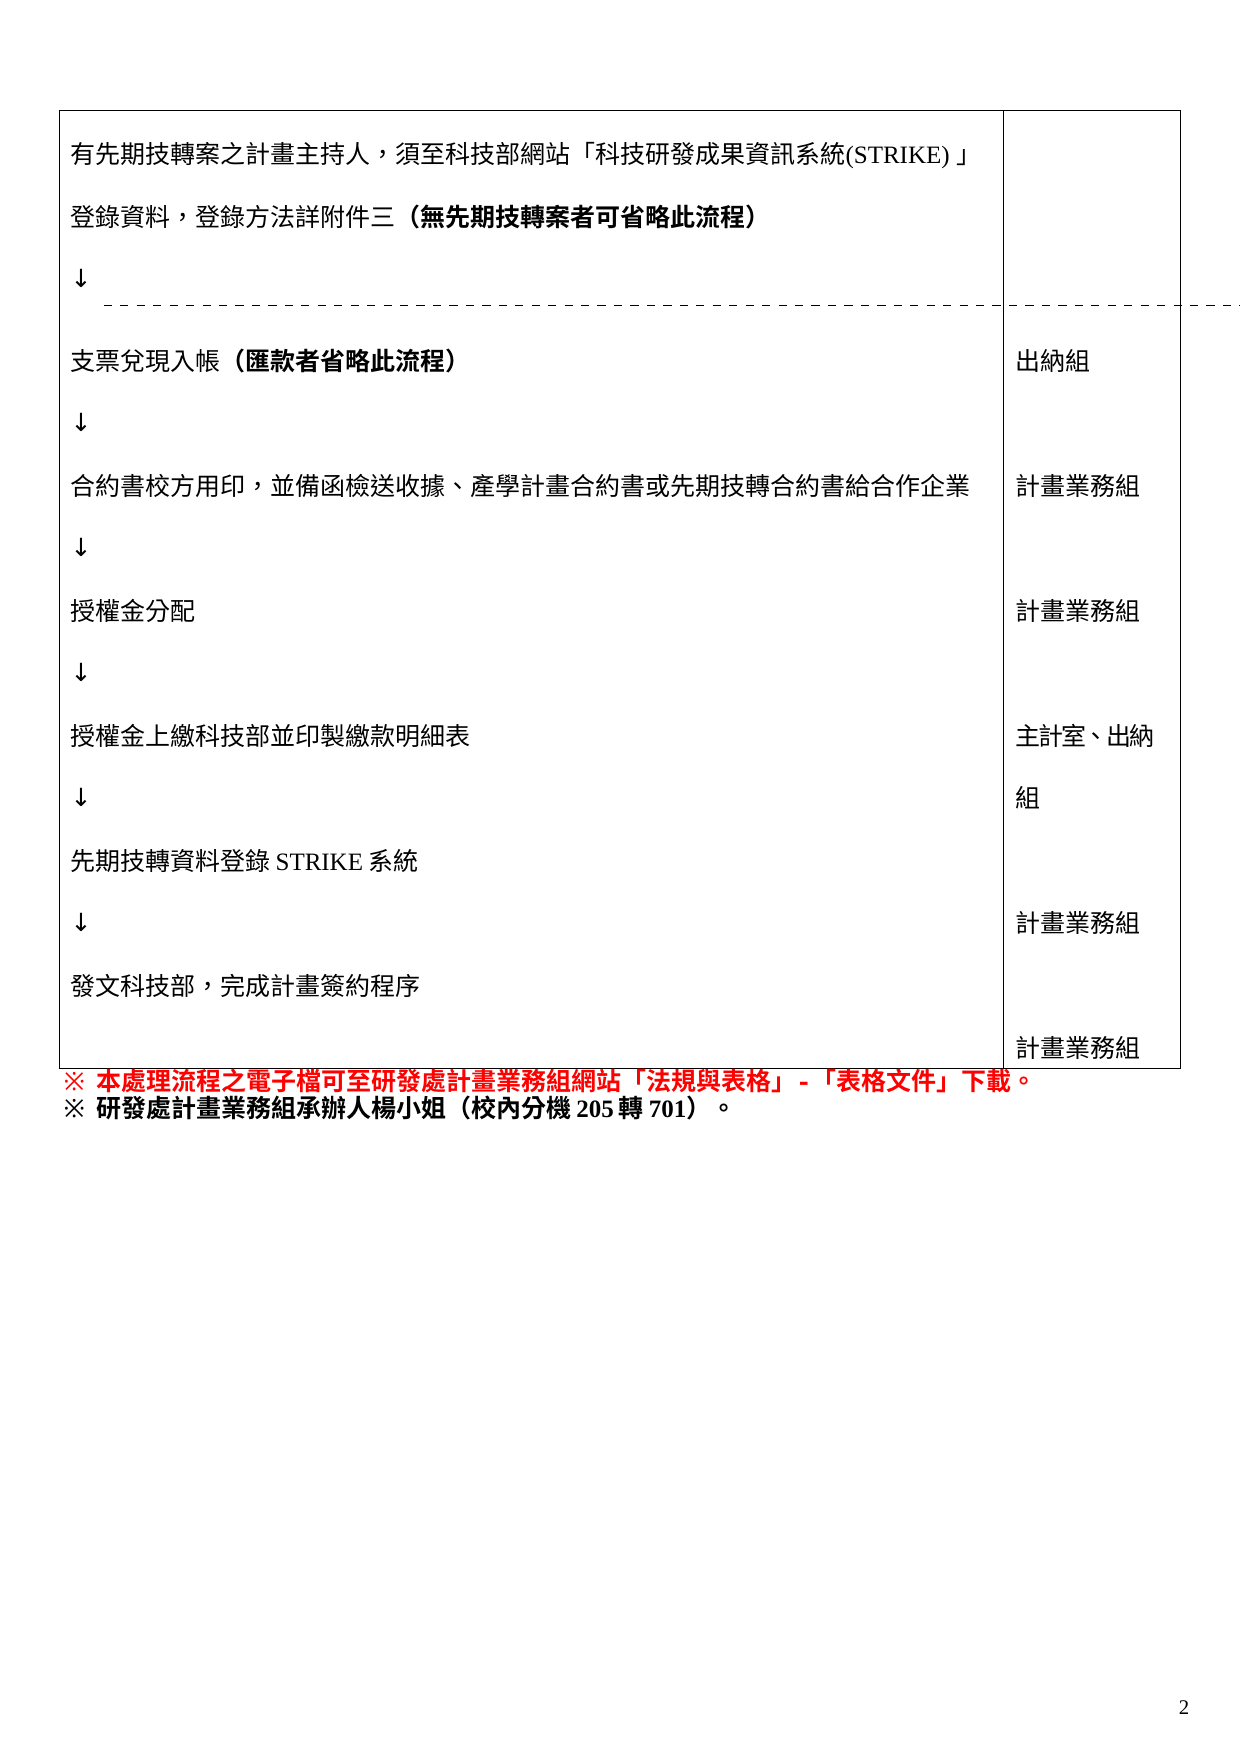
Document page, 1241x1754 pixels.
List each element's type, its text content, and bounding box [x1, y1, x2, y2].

list 本處理流程之電子檔可至研發處計畫業務組網站「法規與表格」-「表格文件」下載。 [59, 1069, 1181, 1096]
list 研發處計畫業務組承辦人楊小姐（校內分機205轉701）。 [59, 1096, 1181, 1123]
table_cell 計畫業務組收到科技部計畫核定公文後，將計畫核定公文及核定清單等資料轉知 計畫主持人李思禹 ↓ 計畫主持人至科技部系統簽署「計畫執行同意書」 ↓ 計畫主持人將與合作企業簽訂計畫合約書所需之相關資料（如附件一，資料格式電子檔可至研發處計畫業務組網站下載）先E-mail給計畫業務組 ↓ 計畫業務組製作合約書後，傳送給計畫主持人用印 ↓ 計畫主持人將合約書送合作企業用印，並同時請合作企業擇一方式繳款： （一）匯款－匯至第一商業銀行台中分行，帳號：401-30-099556；戶名：國立中興大學校務基金401專戶。 （二）開立即期支票－支票抬頭：國立中興大學。有先期技轉案者，計畫配合款及先期技轉金之支票須分別開立，且支票日期應為合約書送達日期之前。 ◎合作企業名稱：合光興業有限公司 ，計畫配合款：NT 258,948元 先期技轉金：NT 193,499元 ↓ 計畫主持人備齊合約書、匯款單影本或支票，連同「計畫核定簽約資料確認表」（附件一、二、四）送交研發處計畫業務組 ↓ 有先期技轉案之計畫主持人，須至科技部網站「科技研發成果資訊系統(STRIKE) 」登錄資料，登錄方法詳附件三（無先期技轉案者可省略此流程） ↓ 支票兌現入帳（匯款者省略此流程） ↓ 合約書校方用印，並備函檢送收據、產學計畫合約書或先期技轉合約書給合作企業 ↓ 授權金分配 ↓ 授權金上繳科技部並印製繳款明細表 ↓ 先期技轉資料登錄STRIKE系統 ↓ 發文科技部，完成計畫簽約程序 [60, 111, 1003, 1068]
table_cell 出納組 計畫業務組 計畫業務組 主計室、出納組 計畫業務組 計畫業務組 [1004, 111, 1180, 1068]
